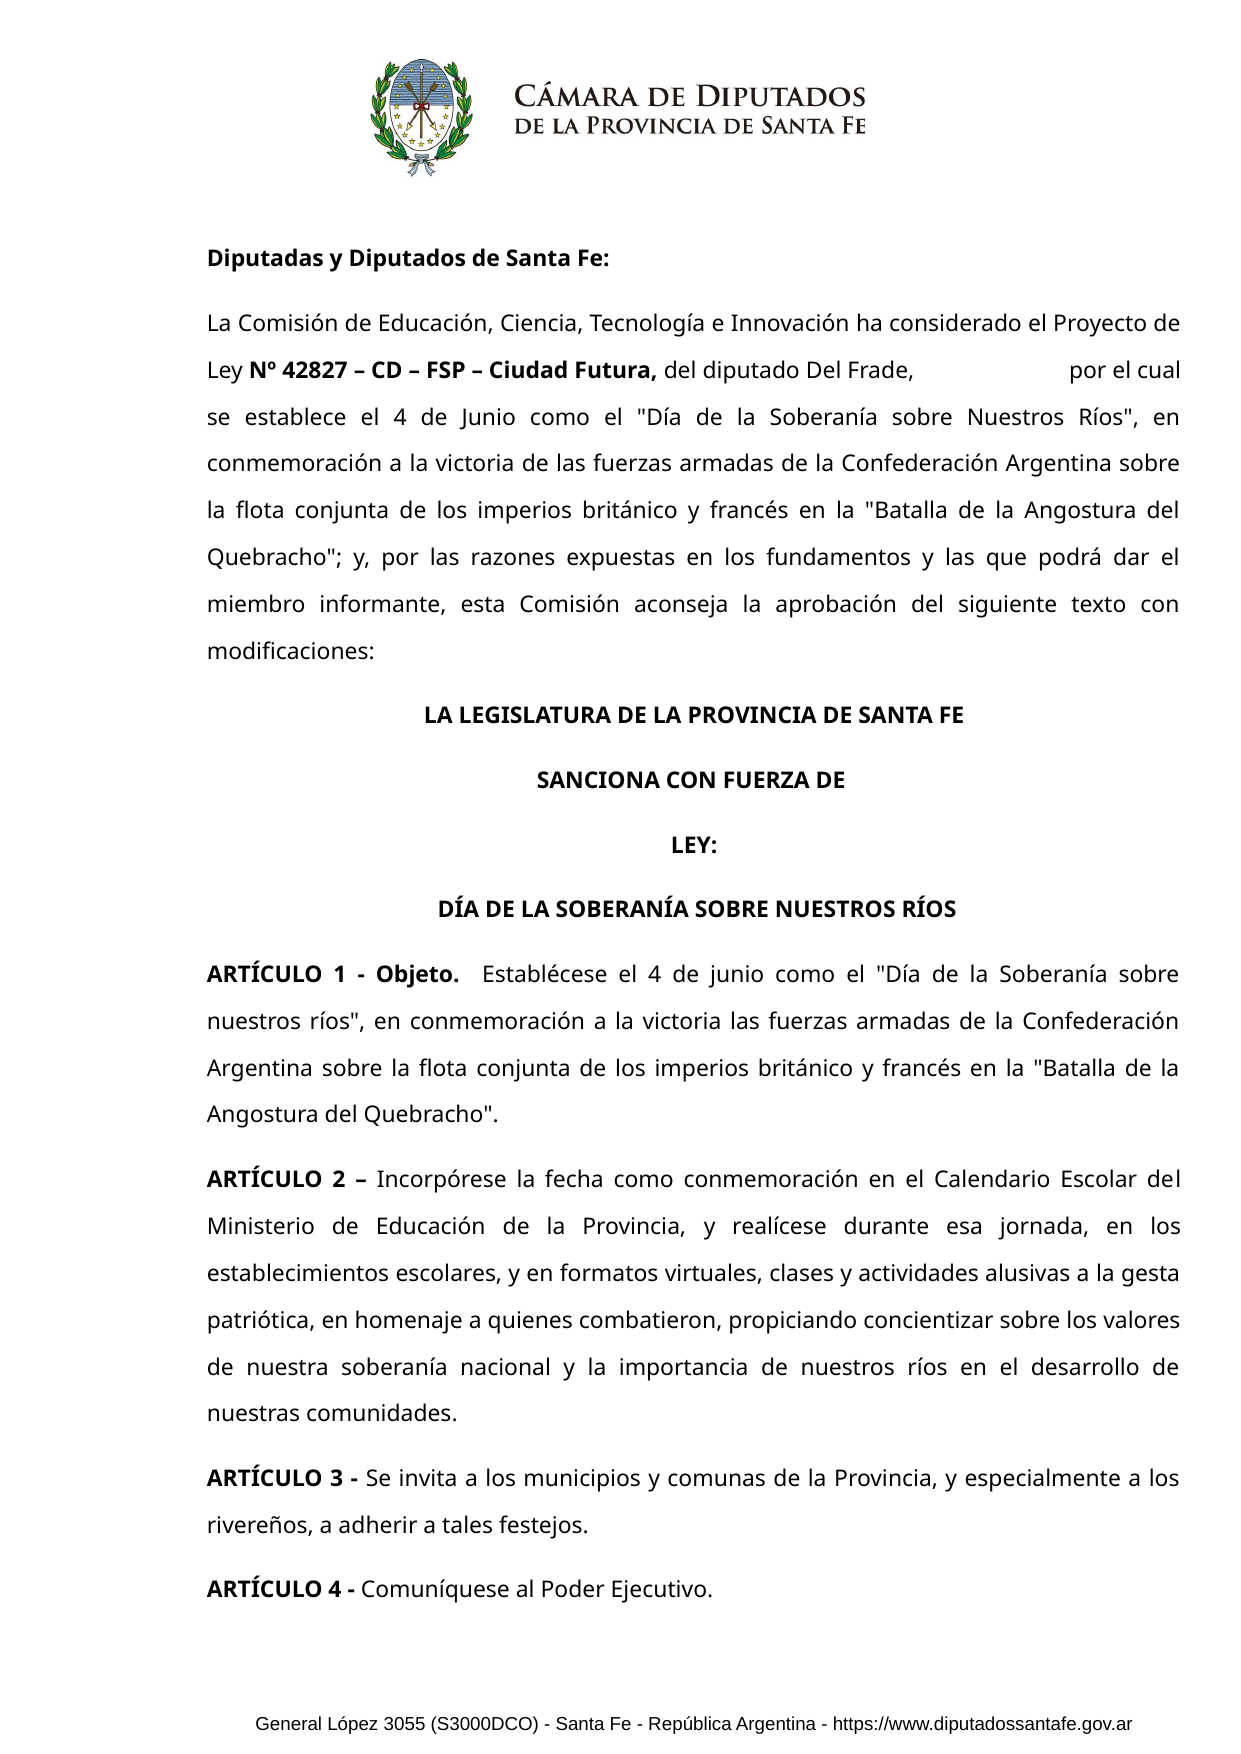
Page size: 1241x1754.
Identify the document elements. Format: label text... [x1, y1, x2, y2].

text La Comisión de Educación, Ciencia, Tecnología e Innovación ha considerado el Proyecto de Ley Nº 42827 – CD – FSP – Ciudad Futura, del diputado Del Frade, por el cual se establece el 4 de Junio como el "Día de la Soberanía sobre Nuestros Ríos", en conmemoración a la victoria de las fuerzas armadas de la Confederación Argentina sobre la flota conjunta de los imperios británico y francés en la "Batalla de la Angostura del Quebracho"; y, por las razones expuestas en los fundamentos y las que podrá dar el miembro informante, esta Comisión aconseja la aprobación del siguiente texto con modificaciones: [207, 307, 1181, 666]
text ARTÍCULO 1 - Objeto. Establécese el 4 de junio como el "Día de la Soberanía sobre nuestros ríos", en conmemoración a la victoria las fuerzas armadas de la Confederación Argentina sobre la flota conjunta de los imperios británico y francés en la "Batalla de la Angostura del Quebracho". [207, 958, 1181, 1130]
text LA LEGISLATURA DE LA PROVINCIA DE SANTA FE [207, 699, 1181, 731]
text LEY: [207, 829, 1181, 860]
picture [370, 59, 866, 181]
text Diputadas y Diputados de Santa Fe: [207, 242, 1181, 273]
text ARTÍCULO 2 – Incorpórese la fecha como conmemoración en el Calendario Escolar del Ministerio de Educación de la Provincia, y realícese durante esa jornada, en los establecimientos escolares, y en formatos virtuales, clases y actividades alusivas a la gesta patriótica, en homenaje a quienes combatieron, propiciando concientizar sobre los valores de nuestra soberanía nacional y la importancia de nuestros ríos en el desarrollo de nuestras comunidades. [207, 1163, 1181, 1429]
text ARTÍCULO 3 - Se invita a los municipios y comunas de la Provincia, y especialmente a los rivereños, a adherir a tales festejos. [207, 1462, 1181, 1540]
text DÍA DE LA SOBERANÍA SOBRE NUESTROS RÍOS [207, 893, 1181, 924]
text ARTÍCULO 4 - Comuníquese al Poder Ejecutivo. [207, 1573, 1181, 1605]
text SANCIONA CON FUERZA DE [207, 764, 1181, 795]
